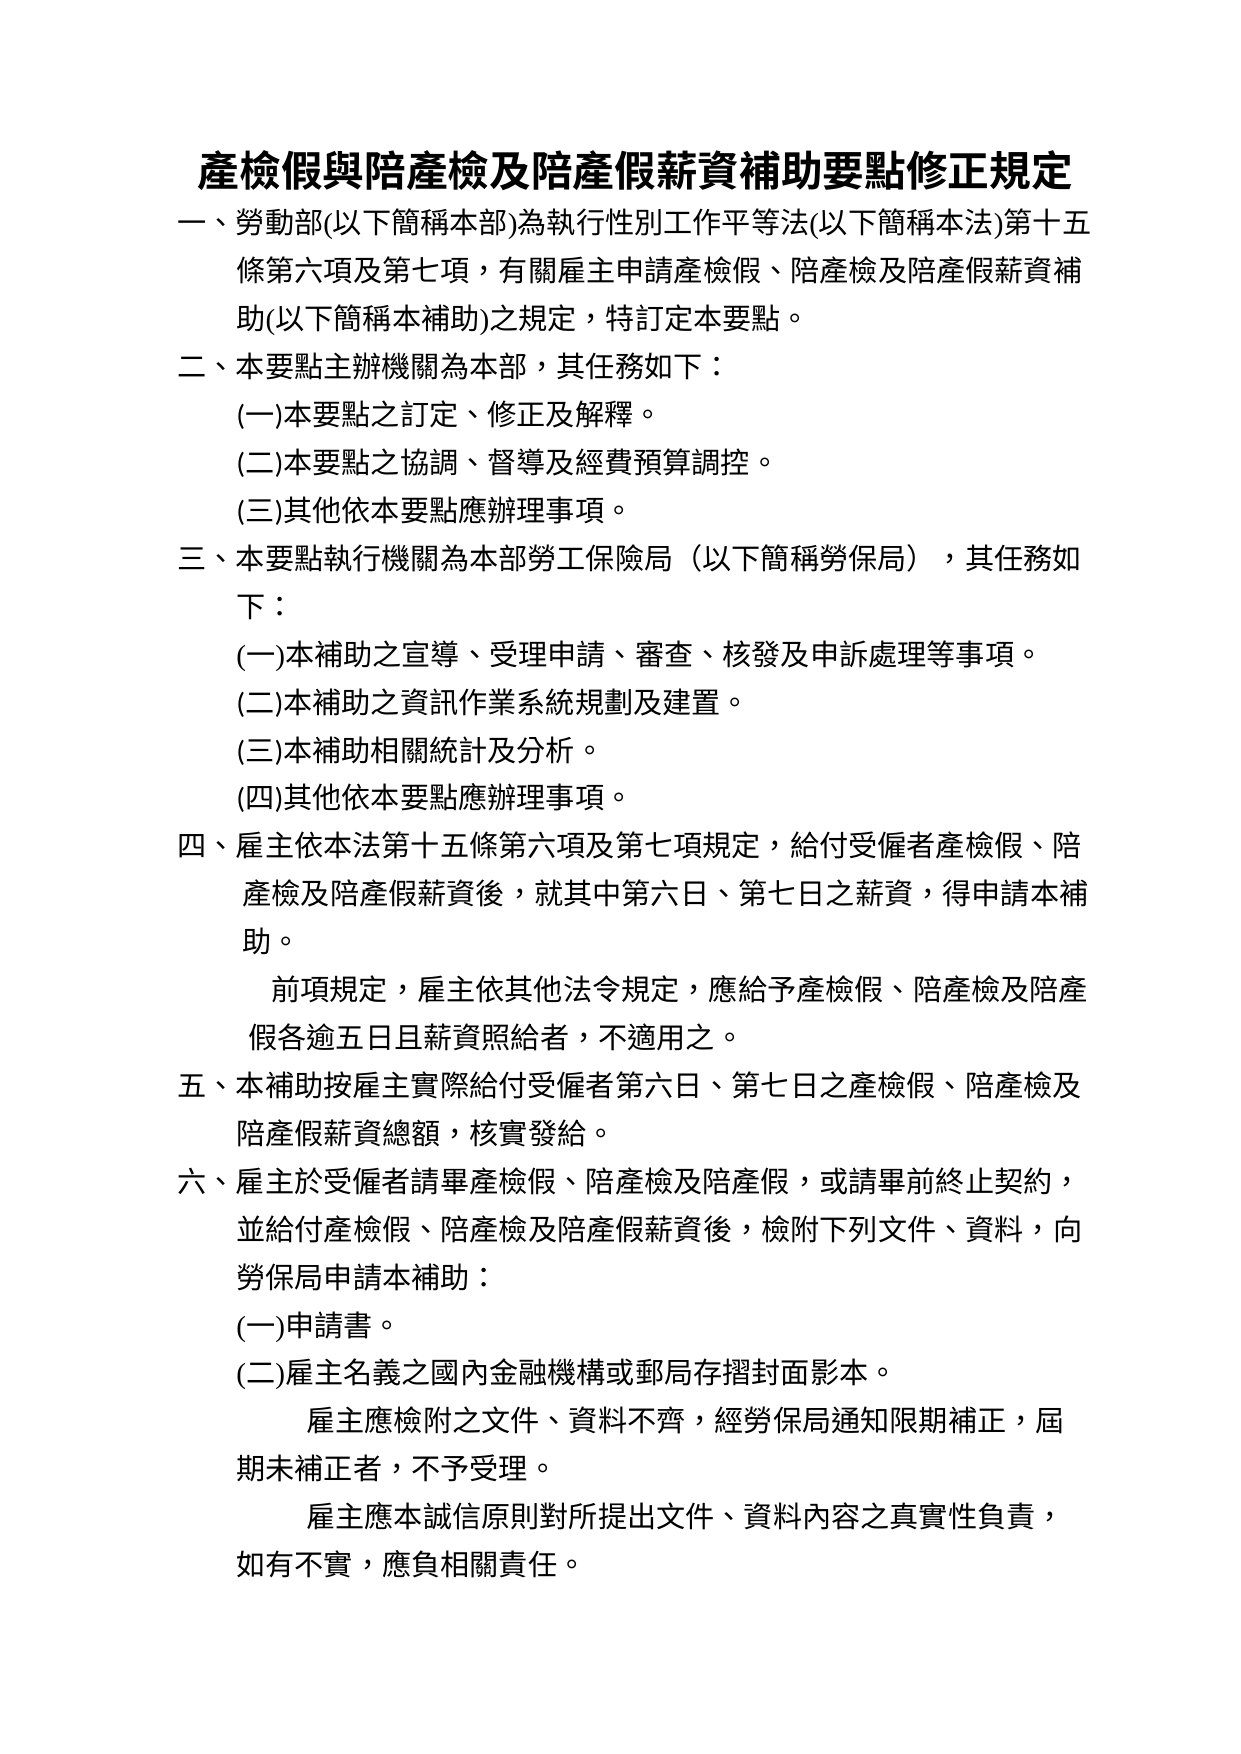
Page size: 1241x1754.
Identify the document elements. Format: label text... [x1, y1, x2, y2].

text 五、本補助按雇主實際給付受僱者第六日、第七日之產檢假、陪產檢及陪產假薪資總額，核實發給。 [177, 1058, 1093, 1154]
text (二)本補助之資訊作業系統規劃及建置。 [236, 675, 1093, 723]
text (三)本補助相關統計及分析。 [236, 723, 1093, 771]
text (一)申請書。 [236, 1298, 1093, 1346]
text 產檢假與陪產檢及陪產假薪資補助要點修正規定 [177, 148, 1093, 196]
text 前項規定，雇主依其他法令規定，應給予產檢假、陪產檢及陪產假各逾五日且薪資照給者，不適用之。 [242, 962, 1093, 1058]
text (一)本補助之宣導、受理申請、審查、核發及申訴處理等事項。 [236, 627, 1093, 675]
text (四)其他依本要點應辦理事項。 [236, 771, 1093, 818]
text (一)本要點之訂定、修正及解釋。 [236, 387, 1093, 435]
text 六、雇主於受僱者請畢產檢假、陪產檢及陪產假，或請畢前終止契約，並給付產檢假、陪產檢及陪產假薪資後，檢附下列文件、資料，向勞保局申請本補助： [177, 1154, 1093, 1298]
text (三)其他依本要點應辦理事項。 [236, 483, 1093, 531]
text 一、勞動部(以下簡稱本部)為執行性別工作平等法(以下簡稱本法)第十五條第六項及第七項，有關雇主申請產檢假、陪產檢及陪產假薪資補助(以下簡稱本補助)之規定，特訂定本要點。 [177, 196, 1093, 339]
text (二)本要點之協調、督導及經費預算調控。 [236, 435, 1093, 483]
text 二、本要點主辦機關為本部，其任務如下： [177, 339, 1093, 387]
text 三、本要點執行機關為本部勞工保險局（以下簡稱勞保局），其任務如下： [177, 531, 1093, 627]
text 雇主應本誠信原則對所提出文件、資料內容之真實性負責，如有不實，應負相關責任。 [236, 1489, 1093, 1585]
text 雇主應檢附之文件、資料不齊，經勞保局通知限期補正，屆期未補正者，不予受理。 [236, 1393, 1093, 1489]
text (二)雇主名義之國內金融機構或郵局存摺封面影本。 [236, 1346, 1093, 1393]
text 四、雇主依本法第十五條第六項及第七項規定，給付受僱者產檢假、陪產檢及陪產假薪資後，就其中第六日、第七日之薪資，得申請本補助。 [177, 818, 1093, 962]
